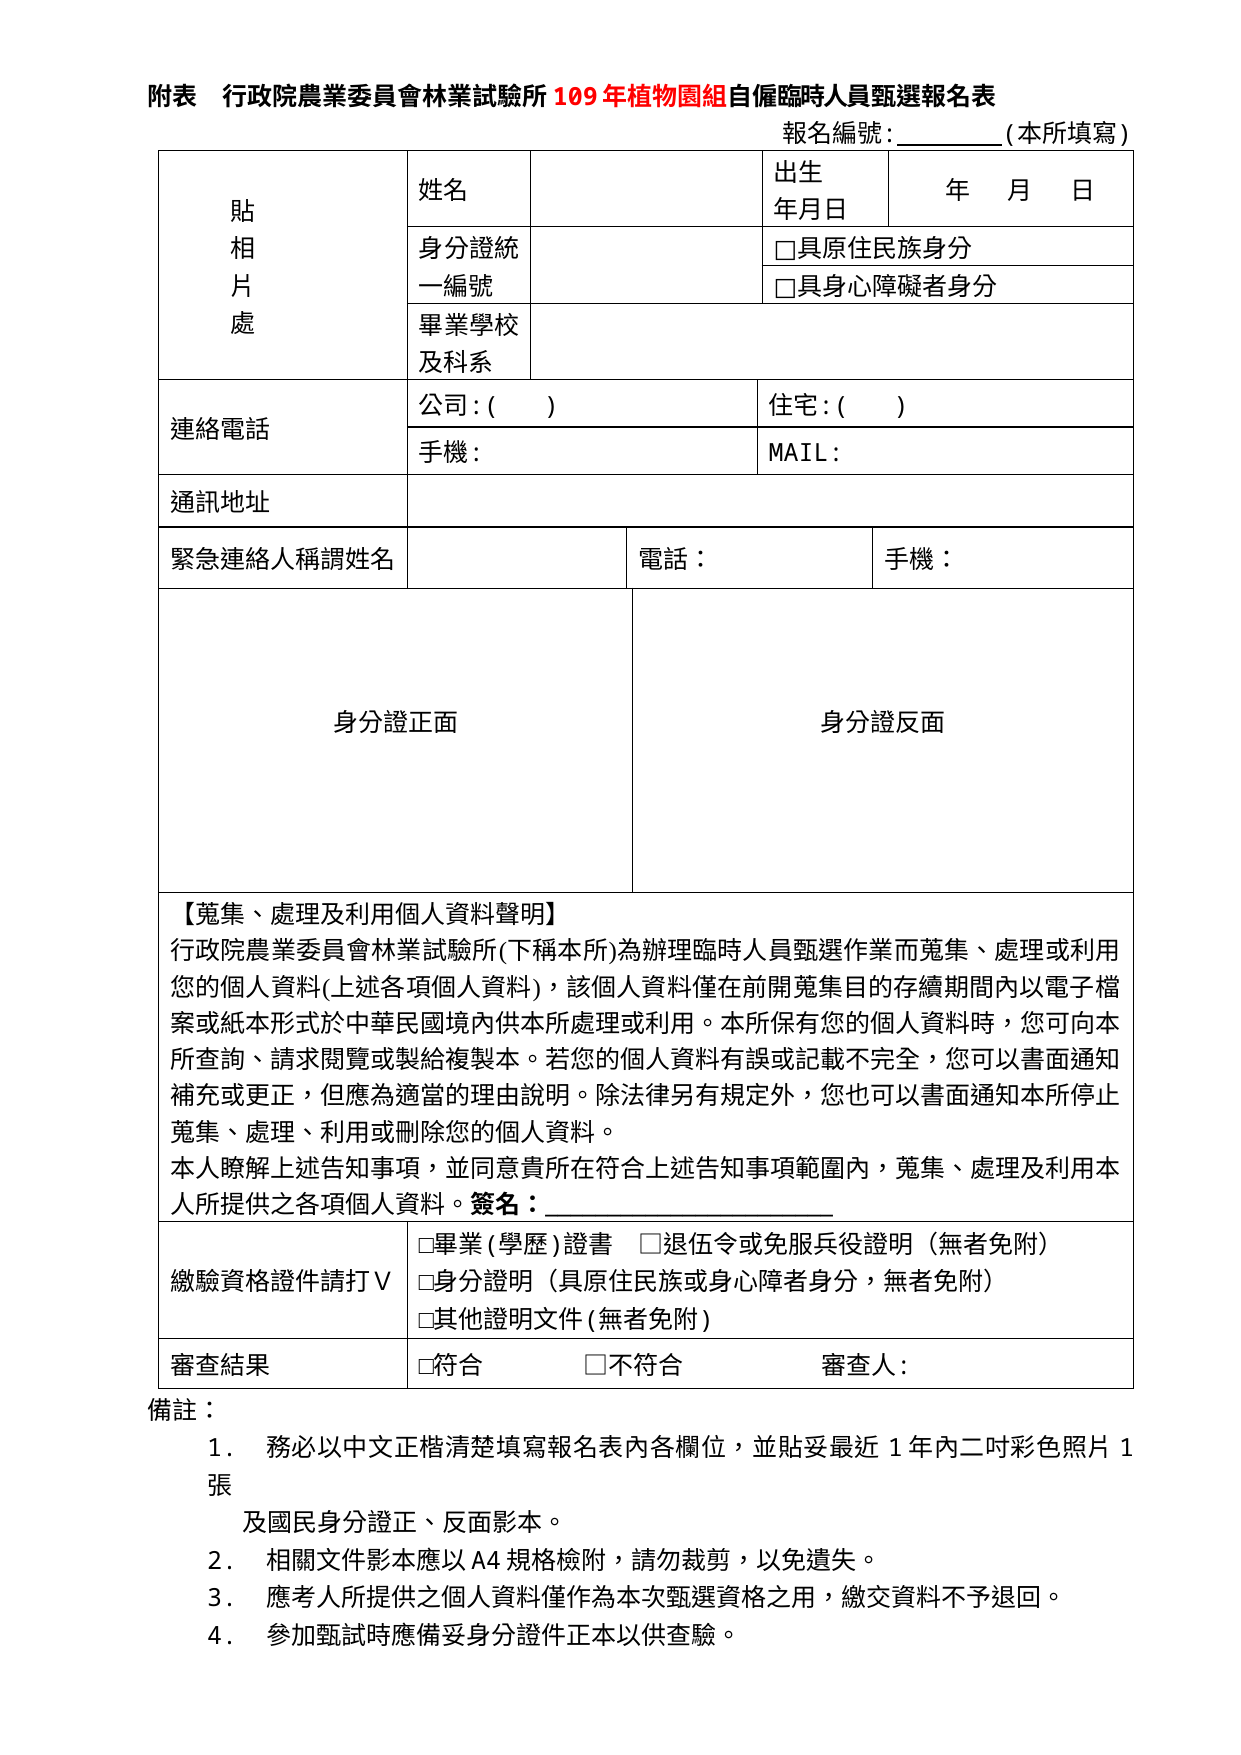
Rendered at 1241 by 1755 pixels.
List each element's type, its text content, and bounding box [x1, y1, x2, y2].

table_cell 電話： [627, 528, 872, 587]
table_cell [531, 304, 1133, 379]
table_cell MAIL: [758, 428, 1133, 474]
text 及國民身分證正、反面影本。 [242, 1502, 1134, 1539]
list 參加甄試時應備妥身分證件正本以供查驗。 [148, 1614, 1092, 1652]
table_cell 手機： [873, 528, 1133, 587]
table_header 貼 相 片 處 [159, 151, 407, 379]
table_cell 住宅:( ) [758, 380, 1133, 426]
table_cell 手機: [408, 428, 757, 474]
table_cell 通訊地址 [159, 475, 407, 526]
list 務必以中文正楷清楚填寫報名表內各欄位，並貼妥最近1年內二吋彩色照片1張 [207, 1427, 1134, 1502]
table_cell [408, 528, 626, 587]
table_cell 繳驗資格證件請打Ｖ [159, 1222, 407, 1337]
text 附表行政院農業委員會林業試驗所109年植物園組自僱臨時人員甄選報名表 [148, 75, 1134, 112]
table_header [531, 151, 762, 226]
table_cell 【蒐集、處理及利用個人資料聲明】 行政院農業委員會林業試驗所(下稱本所)為辦理臨時人員甄選作業而蒐集、處理或利用您的個人資料(上述各項個人資料)，該個人資料僅在前開蒐集目的存續期間內以電子檔案或紙本形式於中華民國境內供本所處理或利用。本所保有您的個人資料時，您可向本所查詢、請求閱覽或製給複製本。若您的個人資料有誤或記載不完全，您可以書面通知補充或更正，但應為適當的理由說明。除法律另有規定外，您也可以書面通知本所停止蒐集、處理、利用或刪除您的個人資料。 本人瞭解上述告知事項，並同意貴所在符合上述告知事項範圍內，蒐集、處理及利用本人所提供之各項個人資料。簽名：_______________________ [159, 893, 1133, 1221]
table_header 姓名 [408, 151, 530, 226]
list 相關文件影本應以A4規格檢附，請勿裁剪，以免遺失。 [148, 1539, 1134, 1577]
text 報名編號: (本所填寫) [779, 112, 1134, 150]
table_cell 公司:( ) [408, 380, 757, 426]
table_cell □具身心障礙者身分 [763, 266, 1133, 303]
table_cell 身分證正面 [159, 589, 632, 892]
table_cell □畢業(學歷)證書 □退伍令或免服兵役證明（無者免附） □身分證明（具原住民族或身心障者身分，無者免附） □其他證明文件(無者免附) [408, 1222, 1133, 1337]
table_cell □符合 □不符合 審查人: [408, 1339, 1133, 1388]
table_cell □具原住民族身分 [763, 227, 1133, 264]
table_cell 畢業學校及科系 [408, 304, 530, 379]
table_cell 身分證反面 [633, 589, 1133, 892]
table_cell [408, 475, 1133, 526]
table_header 年 月 日 [889, 151, 1133, 226]
table_cell 身分證統一編號 [408, 227, 530, 303]
table_cell 緊急連絡人稱謂姓名 [159, 528, 407, 587]
text 備註： [148, 1389, 1134, 1427]
table_cell [531, 227, 762, 303]
table_cell 連絡電話 [159, 380, 407, 474]
list 應考人所提供之個人資料僅作為本次甄選資格之用，繳交資料不予退回。 [148, 1577, 1134, 1614]
table_header 出生 年月日 [763, 151, 888, 226]
table_cell 審查結果 [159, 1339, 407, 1388]
